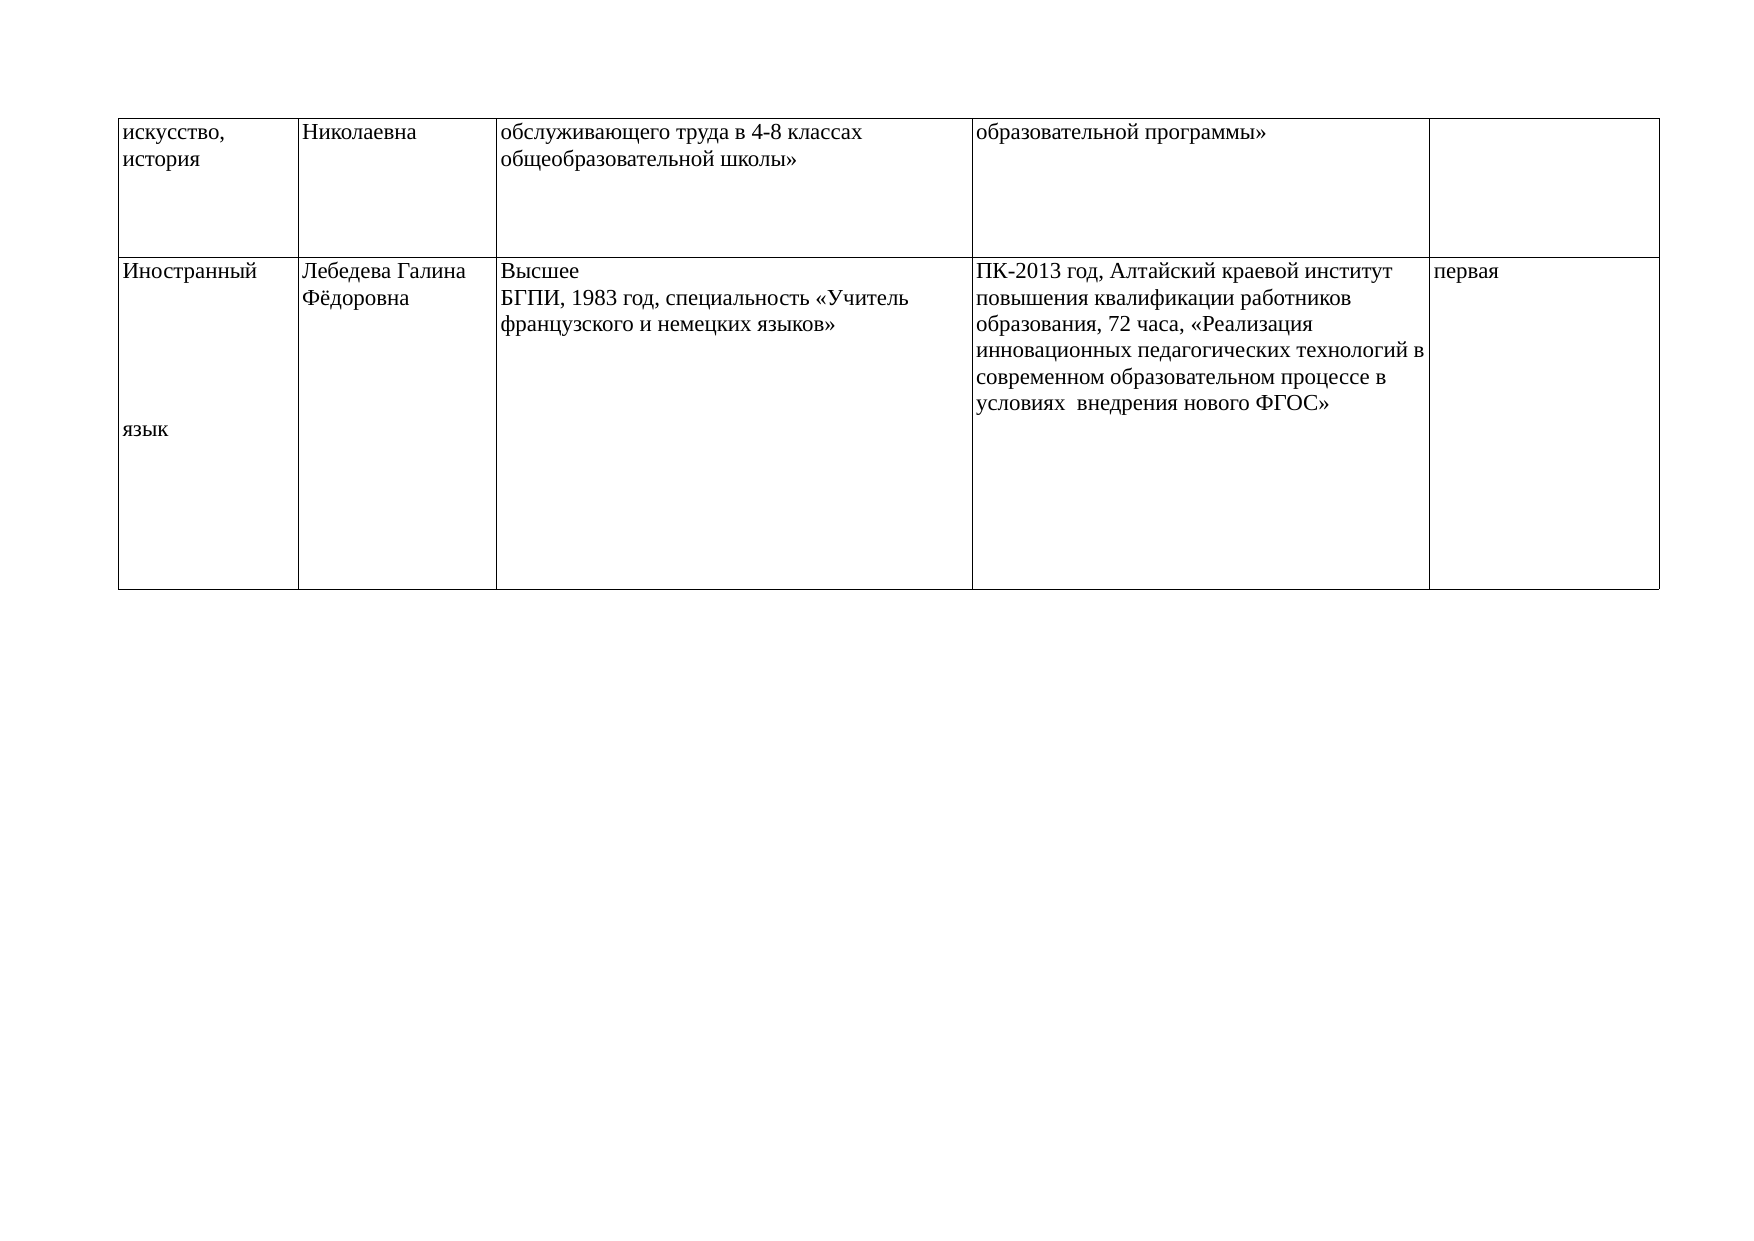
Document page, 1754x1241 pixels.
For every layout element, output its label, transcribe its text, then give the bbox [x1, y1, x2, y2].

table_cell искусство, история [119, 119, 298, 171]
table_cell первая [1430, 258, 1659, 415]
table_cell [497, 200, 972, 257]
table_cell [119, 444, 298, 474]
table_cell [119, 474, 298, 502]
table_cell [497, 415, 972, 444]
table_cell ПК-2013 год, Алтайский краевой институт повышения квалификации работников образования, 72 часа, «Реализация инновационных педагогических технологий в современном образовательном процессе в условиях внедрения нового ФГОС» [973, 258, 1429, 415]
table_cell [299, 531, 496, 560]
table_cell [1430, 503, 1659, 531]
table_cell [119, 503, 298, 531]
table_cell [1430, 444, 1659, 474]
table_cell [299, 560, 496, 589]
table_cell [1430, 474, 1659, 502]
table_cell [973, 415, 1429, 444]
table_cell Лебедева Галина Фёдоровна [299, 258, 496, 415]
table_cell [1430, 560, 1659, 589]
table_cell [973, 444, 1429, 474]
table_cell Николаевна [299, 119, 496, 171]
table_cell [973, 200, 1429, 257]
table_cell [973, 560, 1429, 589]
table_cell [119, 171, 298, 200]
table_cell [299, 474, 496, 502]
table_cell [299, 503, 496, 531]
table_cell [497, 531, 972, 560]
table_cell [973, 474, 1429, 502]
table_cell образовательной программы» [973, 119, 1429, 171]
table_cell [1430, 415, 1659, 444]
table_cell [497, 503, 972, 531]
table_cell [1430, 531, 1659, 560]
table_cell [299, 415, 496, 444]
table_cell [973, 171, 1429, 200]
table_cell [497, 560, 972, 589]
table_cell [497, 444, 972, 474]
table_cell [119, 200, 298, 257]
table_cell [1430, 200, 1659, 257]
table_cell [119, 531, 298, 560]
table_cell Иностранный [119, 258, 298, 415]
table_cell [1430, 119, 1659, 171]
table_cell [973, 531, 1429, 560]
table_cell обслуживающего труда в 4-8 классах общеобразовательной школы» [497, 119, 972, 171]
table_cell [973, 503, 1429, 531]
table_cell [299, 171, 496, 200]
table_cell [119, 560, 298, 589]
table_cell [299, 200, 496, 257]
table_cell [497, 171, 972, 200]
table_cell язык [119, 415, 298, 444]
table_cell [497, 474, 972, 502]
table_cell Высшее БГПИ, 1983 год, специальность «Учитель французского и немецких языков» [497, 258, 972, 415]
table_cell [1430, 171, 1659, 200]
table_cell [299, 444, 496, 474]
